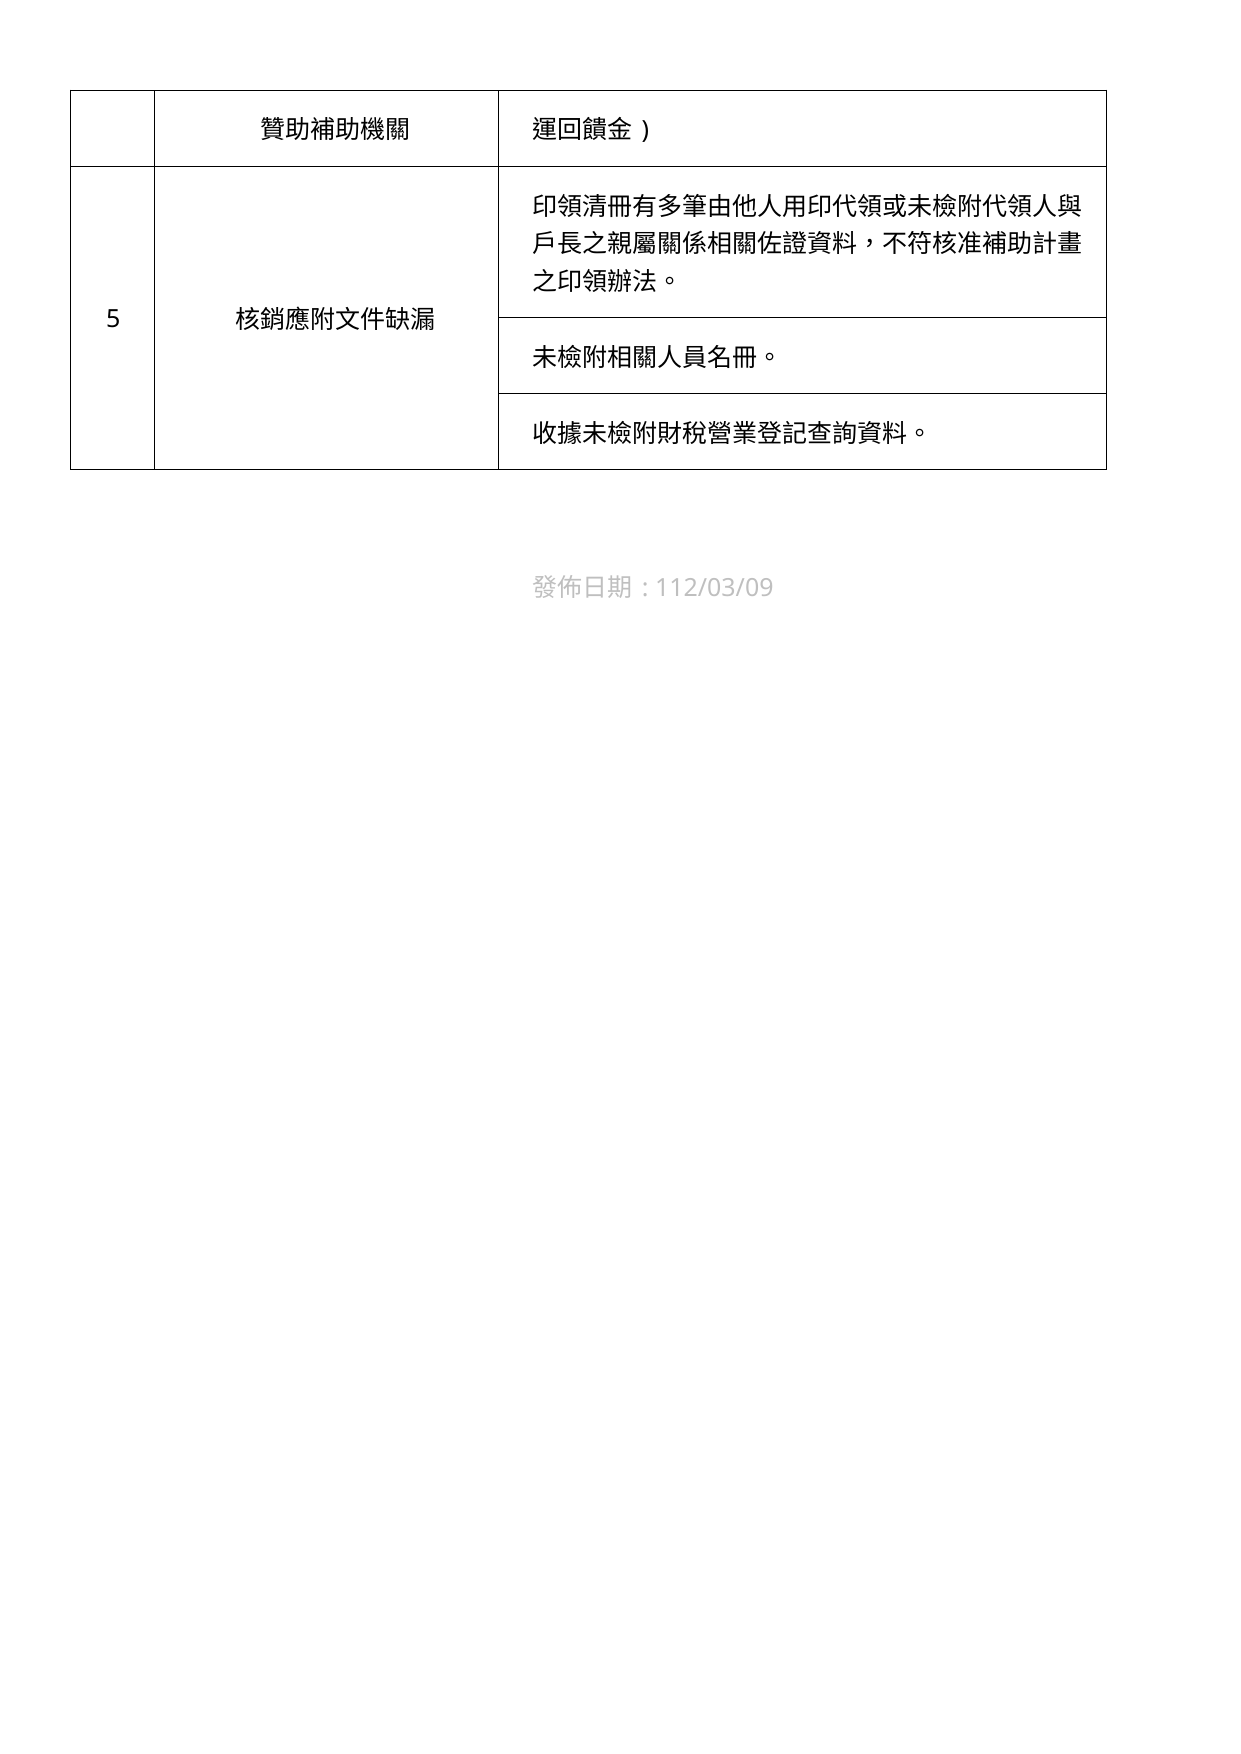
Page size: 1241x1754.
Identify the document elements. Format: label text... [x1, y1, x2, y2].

table_cell 運回饋金) [499, 91, 1106, 166]
table_cell 5 [71, 167, 154, 469]
table_cell 未檢附相關人員名冊。 [499, 318, 1106, 393]
table_cell 印領清冊有多筆由他人用印代領或未檢附代領人與戶長之親屬關係相關佐證資料，不符核准補助計畫之印領辦法。 [499, 167, 1106, 317]
text 發佈日期: 112/03/09 [83, 545, 1158, 620]
table_cell 收據未檢附財稅營業登記查詢資料。 [499, 394, 1106, 469]
table_cell 贊助補助機關 [155, 91, 498, 166]
table_cell [71, 91, 154, 166]
table_cell 核銷應附文件缺漏 [155, 167, 498, 469]
